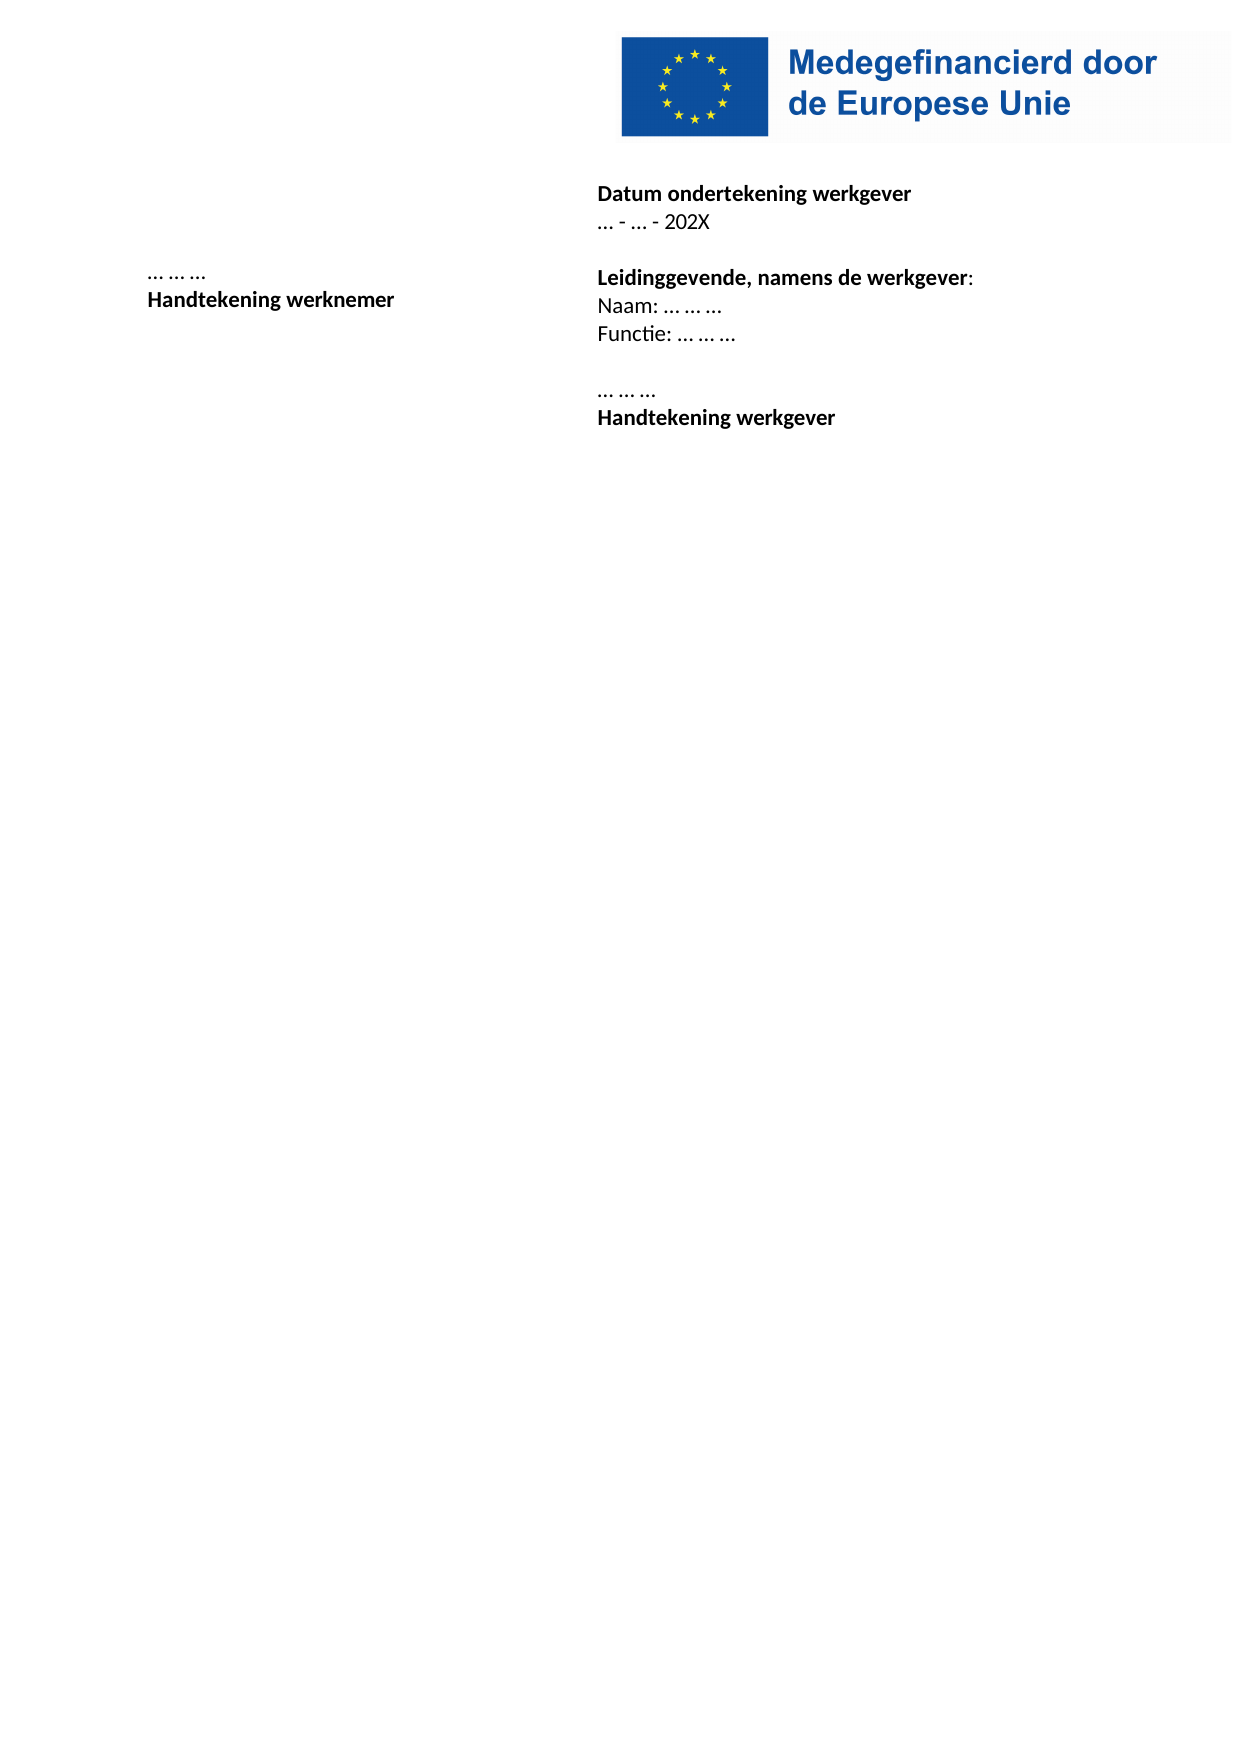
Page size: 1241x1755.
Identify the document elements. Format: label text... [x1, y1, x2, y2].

text Handtekening werknemer [147, 285, 475, 313]
text Handtekening werkgever [597, 403, 1105, 431]
text Leidinggevende, namens de werkgever: Naam: … … … [597, 263, 1029, 319]
text Functie: … … … [597, 319, 1105, 347]
text Datum ondertekening werkgever [597, 179, 1105, 207]
text … … … [147, 257, 475, 285]
text … - … - 202X [597, 207, 1105, 235]
text … … … [597, 375, 1105, 403]
